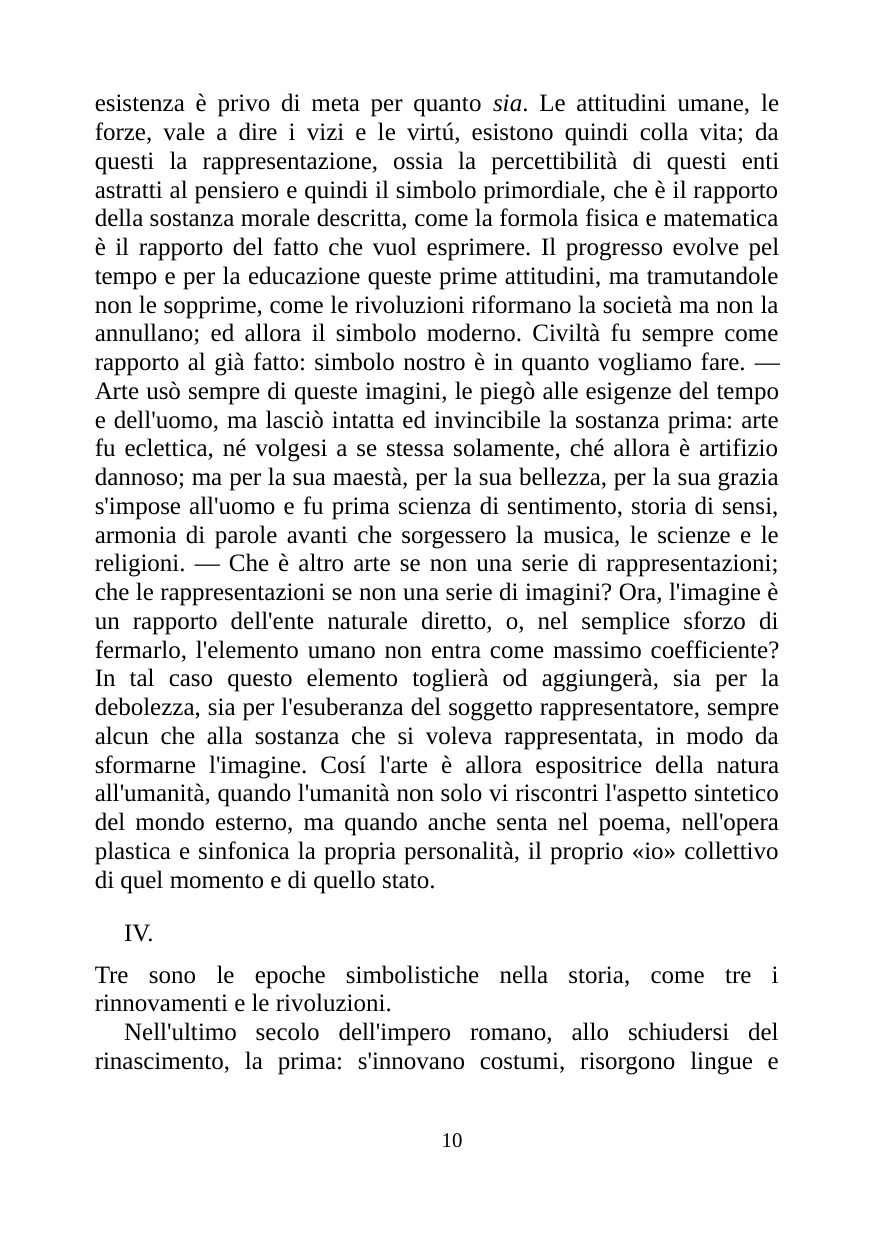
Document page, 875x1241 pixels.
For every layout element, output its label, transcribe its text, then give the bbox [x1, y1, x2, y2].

text esistenza è privo di meta per quanto sia. Le attitudini umane, le forze, vale a dire i vizi e le virtú, esistono quindi colla vita; da questi la rappresentazione, ossia la percettibilità di questi enti astratti al pensiero e quindi il simbolo primordiale, che è il rapporto della sostanza morale descritta, come la formola fisica e matematica è il rapporto del fatto che vuol esprimere. Il progresso evolve pel tempo e per la educazione queste prime attitudini, ma tramutandole non le sopprime, come le rivoluzioni riformano la società ma non la annullano; ed allora il simbolo moderno. Civiltà fu sempre come rapporto al già fatto: simbolo nostro è in quanto vogliamo fare. ― Arte usò sempre di queste imagini, le piegò alle esigenze del tempo e dell'uomo, ma lasciò intatta ed invincibile la sostanza prima: arte fu eclettica, né volgesi a se stessa solamente, ché allora è artifizio dannoso; ma per la sua maestà, per la sua bellezza, per la sua grazia s'impose all'uomo e fu prima scienza di sentimento, storia di sensi, armonia di parole avanti che sorgessero la musica, le scienze e le religioni. ― Che è altro arte se non una serie di rappresentazioni; che le rappresentazioni se non una serie di imagini? Ora, l'imagine è un rapporto dell'ente naturale diretto, o, nel semplice sforzo di fermarlo, l'elemento umano non entra come massimo coefficiente? In tal caso questo elemento toglierà od aggiungerà, sia per la debolezza, sia per l'esuberanza del soggetto rappresentatore, sempre alcun che alla sostanza che si voleva rappresentata, in modo da sformarne l'imagine. Cosí l'arte è allora espositrice della natura all'umanità, quando l'umanità non solo vi riscontri l'aspetto sintetico del mondo esterno, ma quando anche senta nel poema, nell'opera plastica e sinfonica la propria personalità, il proprio «io» collettivo di quel momento e di quello stato. [94, 88, 779, 893]
text Tre sono le epoche simbolistiche nella storia, come tre i rinnovamenti e le rivoluzioni. [94, 960, 779, 1017]
subtitle IV. [94, 918, 779, 947]
text Nell'ultimo secolo dell'impero romano, allo schiudersi del rinascimento, la prima: s'innovano costumi, risorgono lingue e [94, 1017, 779, 1075]
